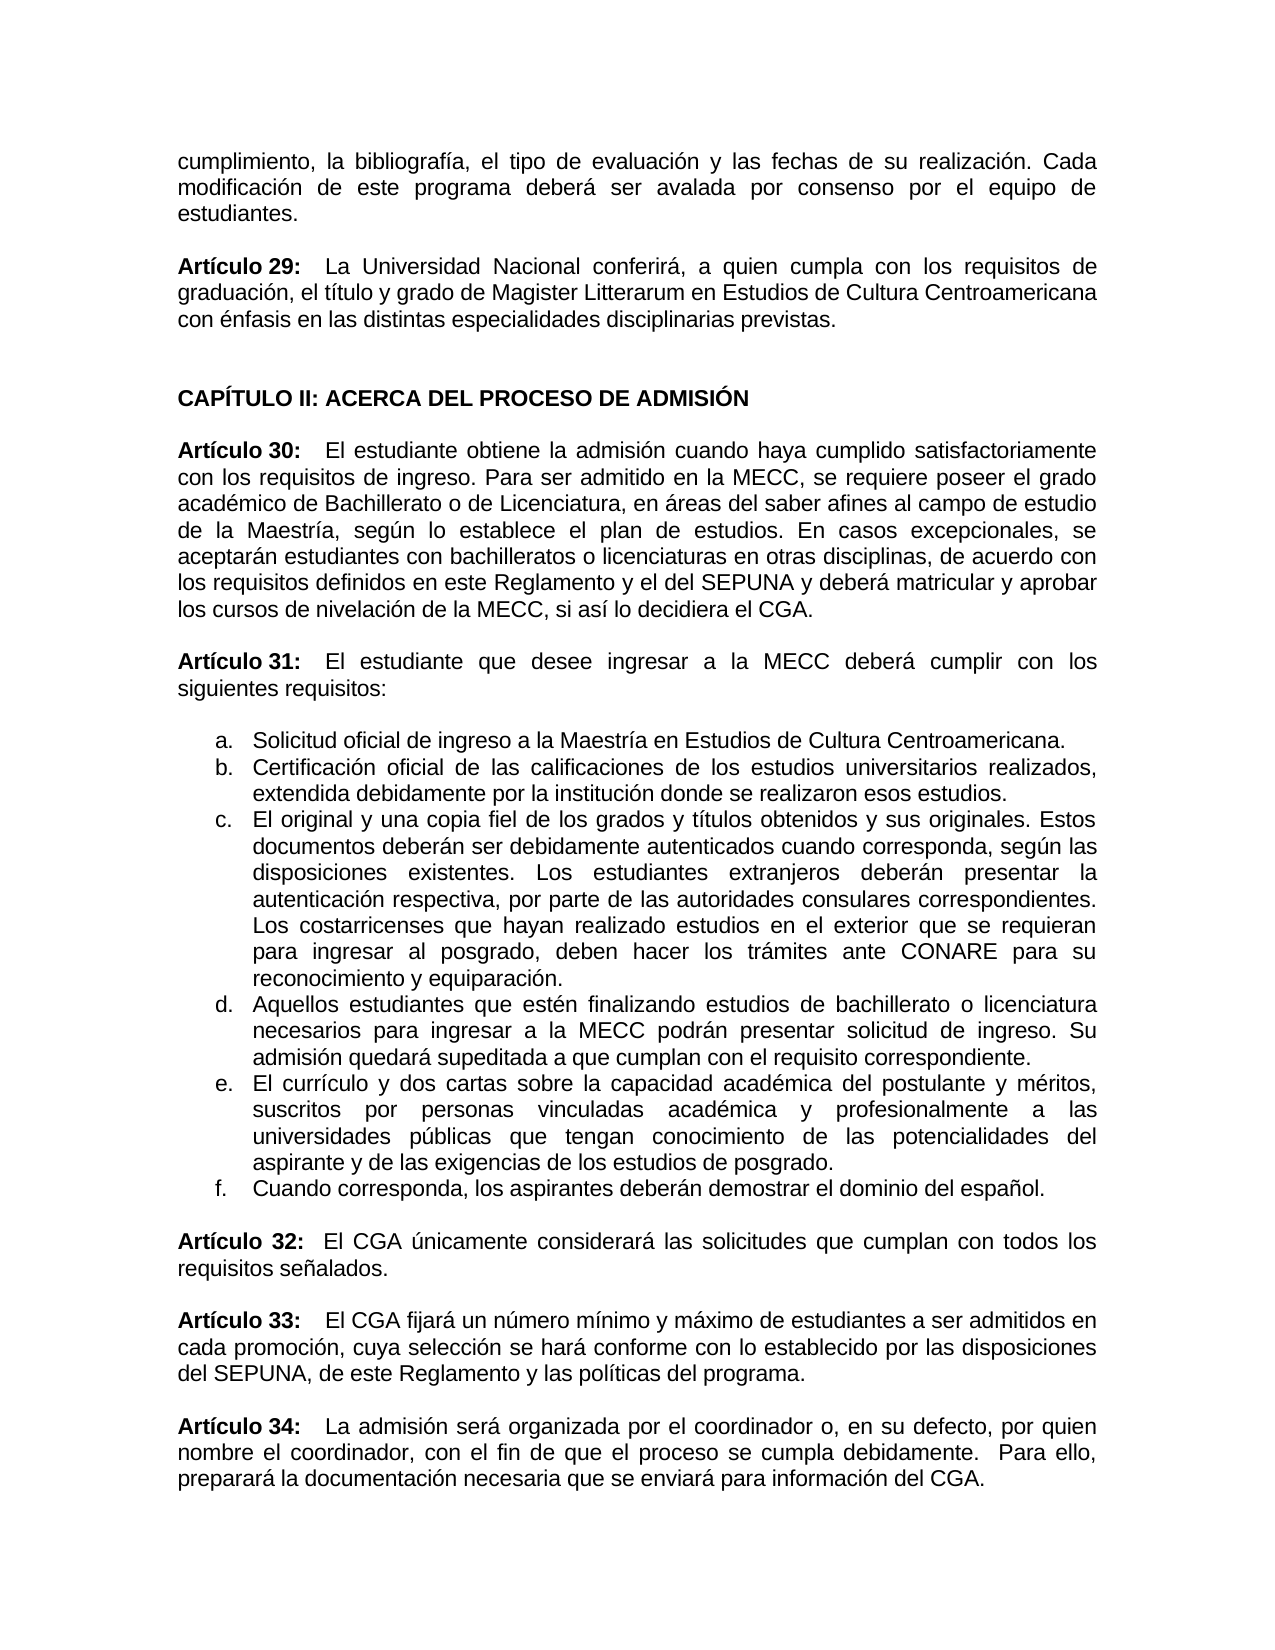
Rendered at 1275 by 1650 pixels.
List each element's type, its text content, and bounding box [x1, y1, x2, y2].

text Artículo 31: El estudiante que desee ingresar a la MECC deberá cumplir con los siguientes requisitos: [177, 648, 1098, 701]
list El original y una copia fiel de los grados y títulos obtenidos y sus originales. Estos documentos deberán ser debidamente autenticados cuando corresponda, según las disposiciones existentes. Los estudiantes extranjeros deberán presentar la autenticación respectiva, por parte de las autoridades consulares correspondientes. Los costarricenses que hayan realizado estudios en el exterior que se requieran para ingresar al posgrado, deben hacer los trámites ante CONARE para su reconocimiento y equiparación. [215, 806, 1098, 991]
text Artículo 30: El estudiante obtiene la admisión cuando haya cumplido satisfactoriamente con los requisitos de ingreso. Para ser admitido en la MECC, se requiere poseer el grado académico de Bachillerato o de Licenciatura, en áreas del saber afines al campo de estudio de la Maestría, según lo establece el plan de estudios. En casos excepcionales, se aceptarán estudiantes con bachilleratos o licenciaturas en otras disciplinas, de acuerdo con los requisitos definidos en este Reglamento y el del SEPUNA y deberá matricular y aprobar los cursos de nivelación de la MECC, si así lo decidiera el CGA. [177, 437, 1098, 622]
list Aquellos estudiantes que estén finalizando estudios de bachillerato o licenciatura necesarios para ingresar a la MECC podrán presentar solicitud de ingreso. Su admisión quedará supeditada a que cumplan con el requisito correspondiente. [215, 991, 1098, 1070]
list El currículo y dos cartas sobre la capacidad académica del postulante y méritos, suscritos por personas vinculadas académica y profesionalmente a las universidades públicas que tengan conocimiento de las potencialidades del aspirante y de las exigencias de los estudios de posgrado. [215, 1070, 1098, 1175]
text Artículo 33: El CGA fijará un número mínimo y máximo de estudiantes a ser admitidos en cada promoción, cuya selección se hará conforme con lo establecido por las disposiciones del SEPUNA, de este Reglamento y las políticas del programa. [177, 1307, 1098, 1386]
text Artículo 34: La admisión será organizada por el coordinador o, en su defecto, por quien nombre el coordinador, con el fin de que el proceso se cumpla debidamente. Para ello, preparará la documentación necesaria que se enviará para información del CGA. [177, 1413, 1098, 1492]
list Solicitud oficial de ingreso a la Maestría en Estudios de Cultura Centroamericana. [215, 727, 1098, 754]
list Cuando corresponda, los aspirantes deberán demostrar el dominio del español. [215, 1175, 1098, 1202]
text CAPÍTULO II: ACERCA DEL PROCESO DE ADMISIÓN [177, 385, 1098, 411]
text Artículo 29: La Universidad Nacional conferirá, a quien cumpla con los requisitos de graduación, el título y grado de Magister Litterarum en Estudios de Cultura Centroamericana con énfasis en las distintas especialidades disciplinarias previstas. [177, 253, 1098, 332]
text Artículo 32: El CGA únicamente considerará las solicitudes que cumplan con todos los requisitos señalados. [177, 1228, 1098, 1281]
text cumplimiento, la bibliografía, el tipo de evaluación y las fechas de su realización. Cada modificación de este programa deberá ser avalada por consenso por el equipo de estudiantes. [177, 148, 1098, 227]
list Certificación oficial de las calificaciones de los estudios universitarios realizados, extendida debidamente por la institución donde se realizaron esos estudios. [215, 754, 1098, 806]
